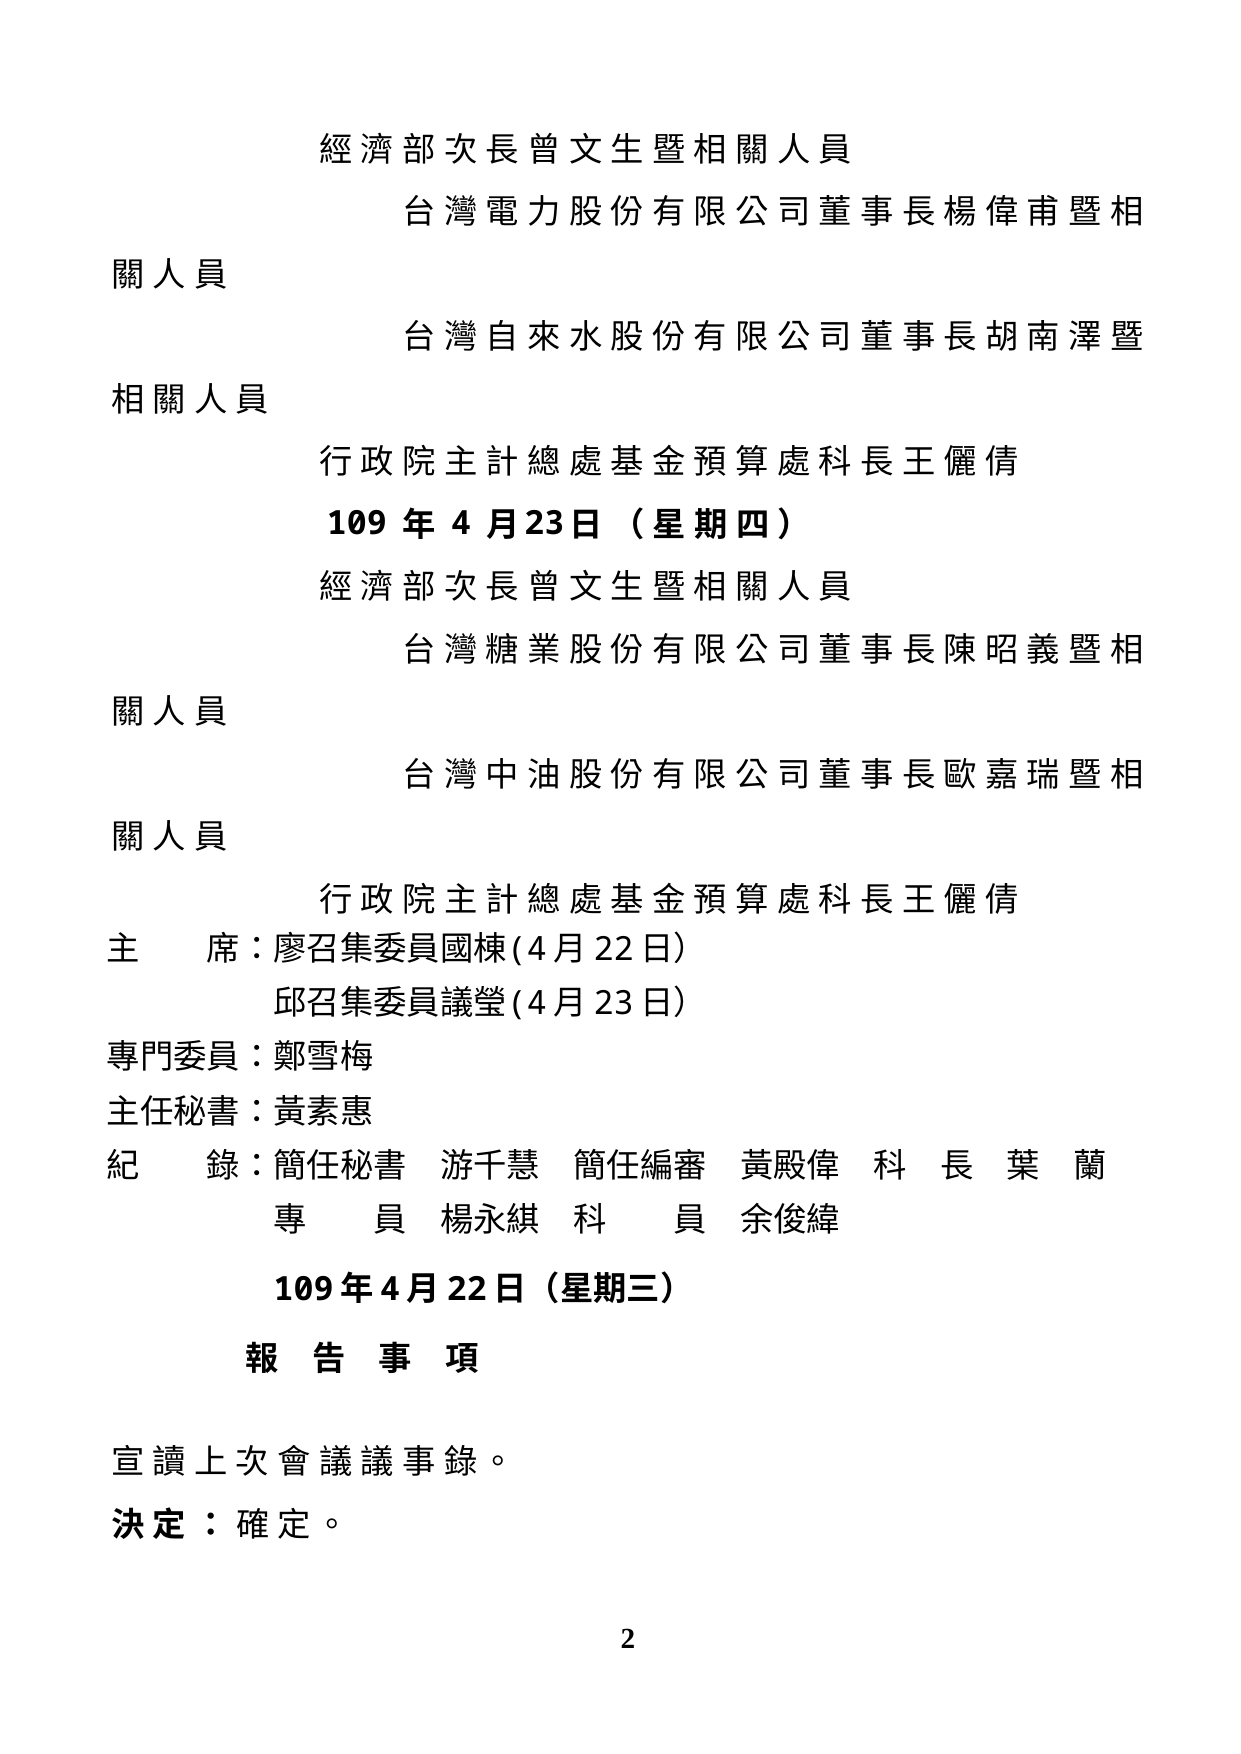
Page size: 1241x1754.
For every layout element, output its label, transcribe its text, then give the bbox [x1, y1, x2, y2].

text 台灣自來水股份有限公司董事長胡南澤暨相關人員 [107, 292, 1148, 417]
text 109年4月23日（星期四） [107, 480, 1148, 542]
text 行政院主計總處基金預算處科長王儷倩 [107, 855, 1148, 917]
text 109年4月22日（星期三） [107, 1257, 1148, 1312]
text 經濟部次長曾文生暨相關人員 [107, 105, 1148, 167]
text 報 告 事 項 [89, 1327, 1148, 1381]
text 邱召集委員議瑩(4月23日） [107, 971, 1148, 1026]
text 行政院主計總處基金預算處科長王儷倩 [107, 417, 1148, 480]
text 經濟部次長曾文生暨相關人員 [107, 542, 1148, 605]
text 台灣電力股份有限公司董事長楊偉甫暨相關人員 [107, 167, 1148, 292]
text 決定：確定。 [107, 1480, 1148, 1542]
text 主任秘書：黃素惠 [107, 1080, 1148, 1134]
text 台灣糖業股份有限公司董事長陳昭義暨相關人員 [107, 605, 1148, 730]
text 宣讀上次會議議事錄。 [107, 1417, 1148, 1480]
text 專門委員：鄭雪梅 [107, 1026, 1148, 1080]
text 台灣中油股份有限公司董事長歐嘉瑞暨相關人員 [107, 730, 1148, 855]
text 主 席：廖召集委員國棟(4月22日） [107, 917, 1148, 971]
text 紀 錄：簡任秘書 游千慧 簡任編審 黃殿偉 科 長 葉 蘭 [107, 1134, 1148, 1188]
text 專 員 楊永綨 科 員 余俊緯 [107, 1188, 1148, 1242]
